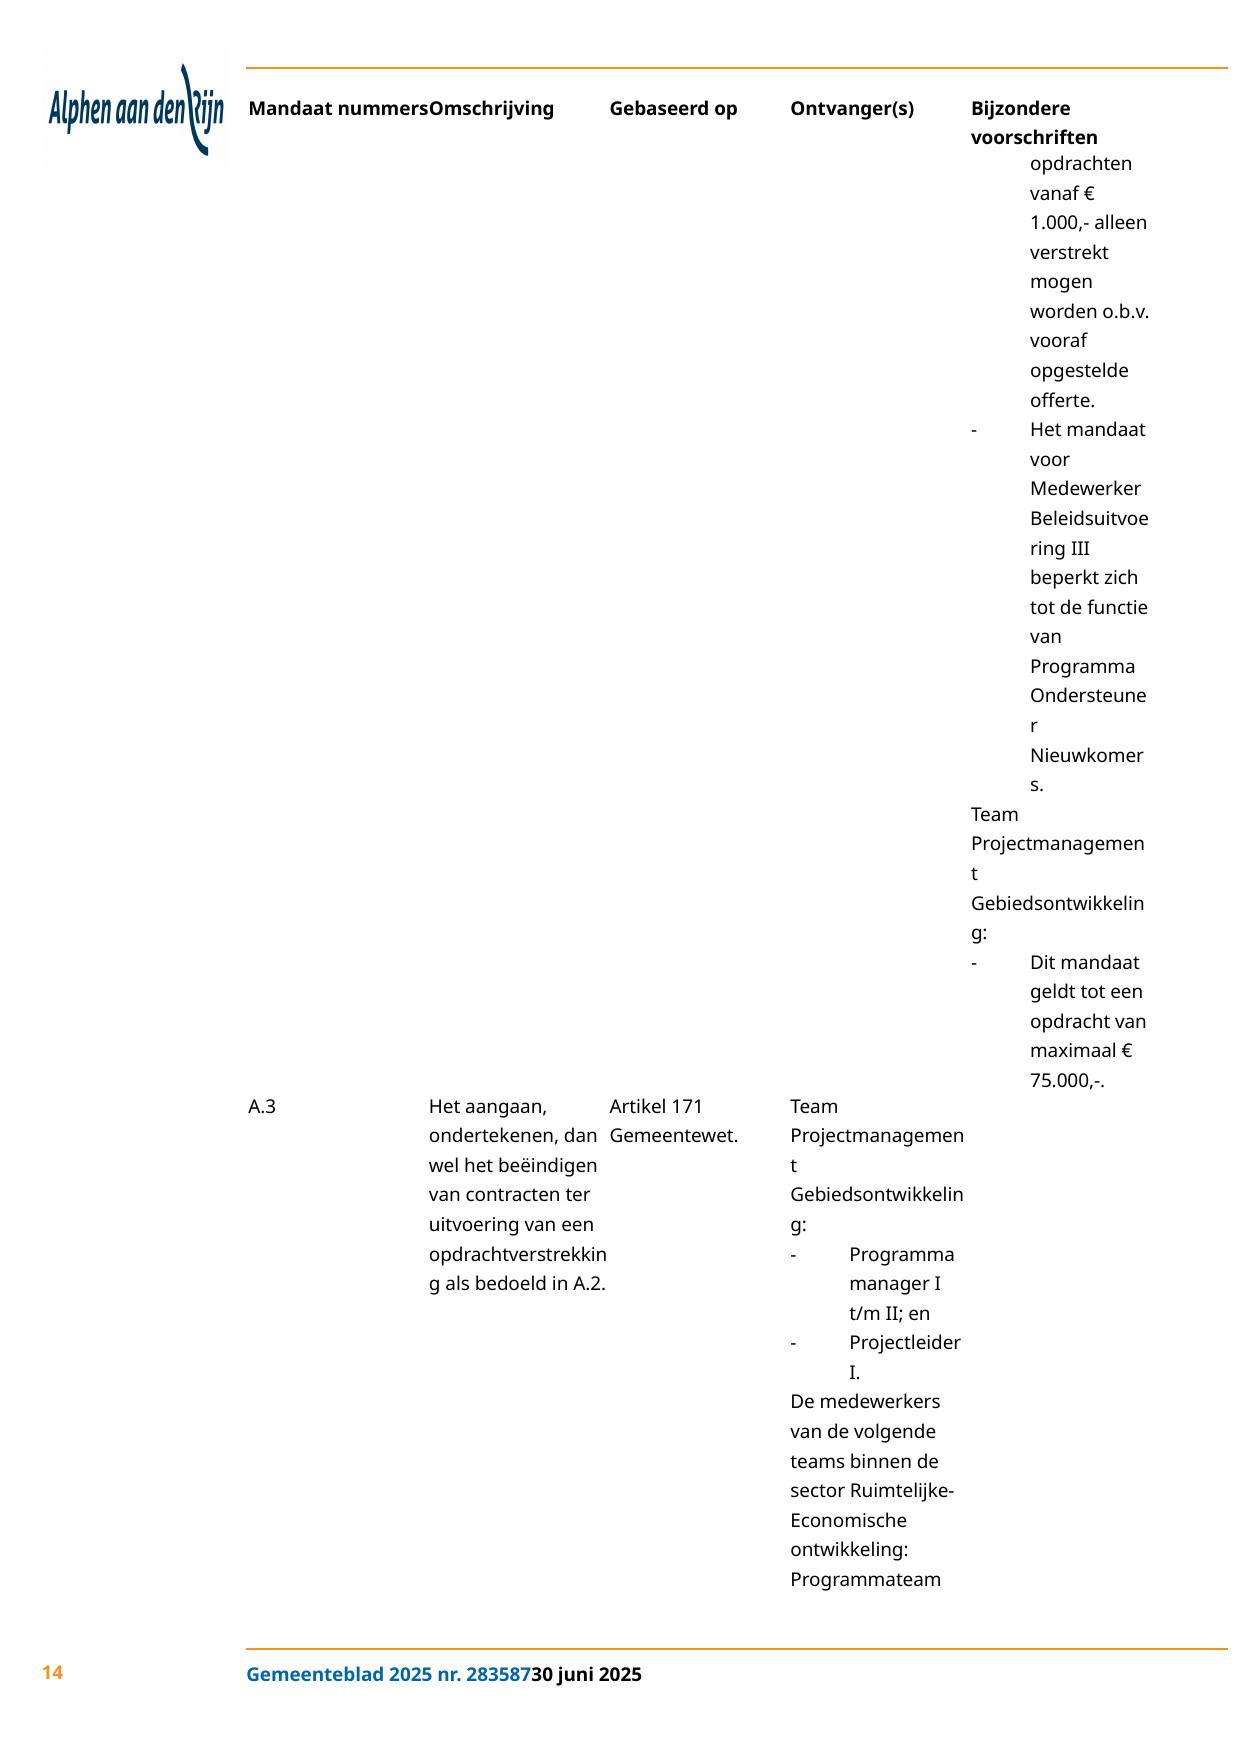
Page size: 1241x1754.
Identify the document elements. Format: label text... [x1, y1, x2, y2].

picture [41, 47, 231, 172]
table_cell [248, 150, 429, 1093]
table_header Gebaseerd op [609, 95, 790, 150]
table_cell [790, 150, 971, 1093]
table_header Mandaat nummers [248, 95, 429, 150]
table_cell Het aangaan, ondertekenen, dan wel het beëindigen van contracten ter uitvoering van een opdrachtverstrekking als bedoeld in A.2. [429, 1093, 609, 1592]
table_header Bijzondere voorschriften [971, 95, 1152, 150]
table_cell A.3 [248, 1093, 429, 1592]
table_cell opdrachten vanaf € 1.000,- alleen verstrekt mogen worden o.b.v. vooraf opgestelde offerte. Het mandaat voor Medewerker Beleidsuitvoering III beperkt zich tot de functie van Programma Ondersteuner Nieuwkomers. Team Projectmanagement Gebiedsontwikkeling: Dit mandaat geldt tot een opdracht van maximaal € 75.000,-. [971, 150, 1152, 1093]
table_cell Artikel 171 Gemeentewet. [609, 1093, 790, 1592]
table_cell [429, 150, 609, 1093]
table_header Ontvanger(s) [790, 95, 971, 150]
table_header Omschrijving [429, 95, 609, 150]
table_cell [609, 150, 790, 1093]
table_cell Team Projectmanagement Gebiedsontwikkeling: Programmamanager I t/m II; en Projectleider I. De medewerkers van de volgende teams binnen de sector Ruimtelijke-Economische ontwikkeling: Programmateam [790, 1093, 971, 1592]
table_cell [971, 1093, 1152, 1592]
